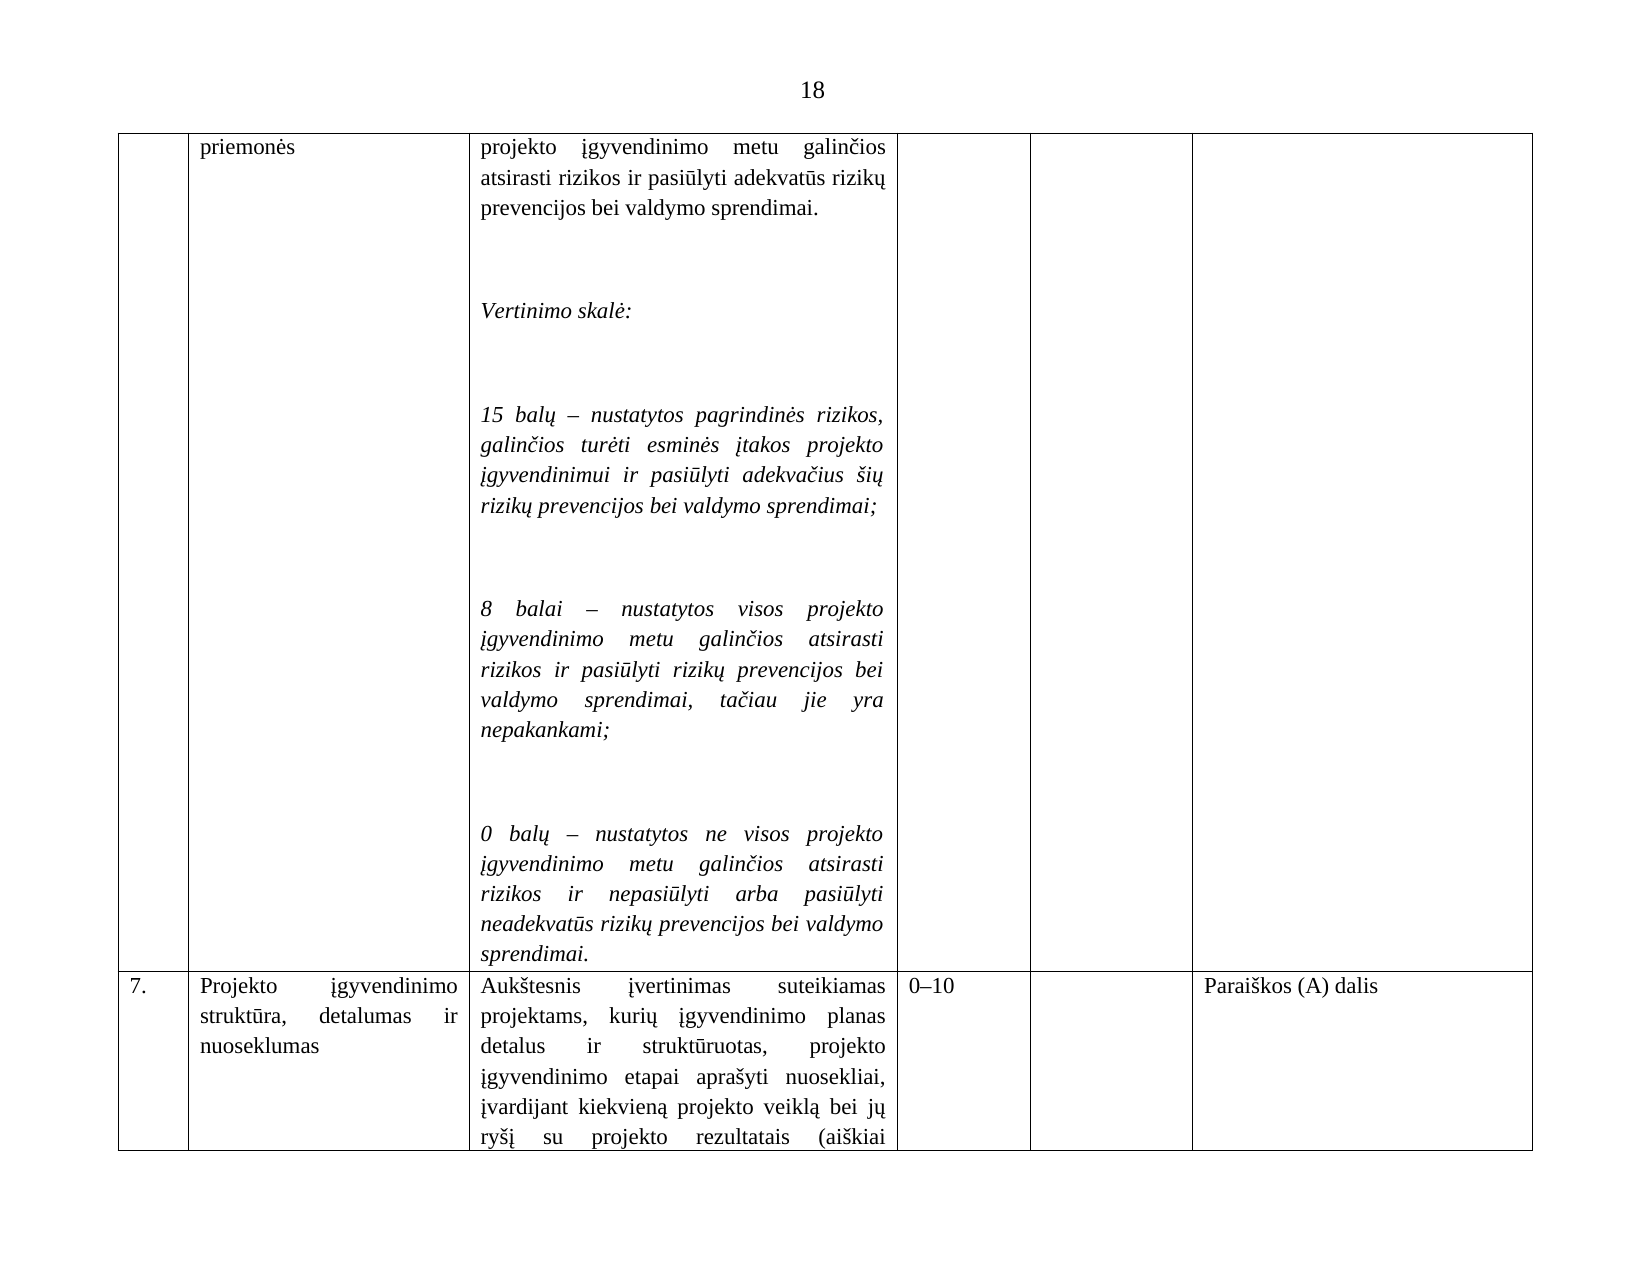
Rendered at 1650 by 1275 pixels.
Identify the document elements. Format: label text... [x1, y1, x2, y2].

table_cell 7. [119, 972, 188, 1149]
table_cell priemonės [189, 134, 469, 971]
table_cell [119, 134, 188, 971]
table_cell Paraiškos (A) dalis [1193, 972, 1532, 1149]
table_cell Projekto įgyvendinimo struktūra, detalumas ir nuoseklumas [189, 972, 469, 1149]
table_cell [1031, 134, 1192, 971]
table_cell projekto įgyvendinimo metu galinčios atsirasti rizikos ir pasiūlyti adekvatūs rizikų prevencijos bei valdymo sprendimai. Vertinimo skalė: 15 balų – nustatytos pagrindinės rizikos, galinčios turėti esminės įtakos projekto įgyvendinimui ir pasiūlyti adekvačius šių rizikų prevencijos bei valdymo sprendimai; 8 balai – nustatytos visos projekto įgyvendinimo metu galinčios atsirasti rizikos ir pasiūlyti rizikų prevencijos bei valdymo sprendimai, tačiau jie yra nepakankami; 0 balų – nustatytos ne visos projekto įgyvendinimo metu galinčios atsirasti rizikos ir nepasiūlyti arba pasiūlyti neadekvatūs rizikų prevencijos bei valdymo sprendimai. [470, 134, 897, 971]
table_cell [1193, 134, 1532, 971]
table_cell [1031, 972, 1192, 1149]
table_cell 0–10 [898, 972, 1030, 1149]
table_cell [898, 134, 1030, 971]
table_cell Aukštesnis įvertinimas suteikiamas projektams, kurių įgyvendinimo planas detalus ir struktūruotas, projekto įgyvendinimo etapai aprašyti nuosekliai, įvardijant kiekvieną projekto veiklą bei jų ryšį su projekto rezultatais (aiškiai [470, 972, 897, 1149]
